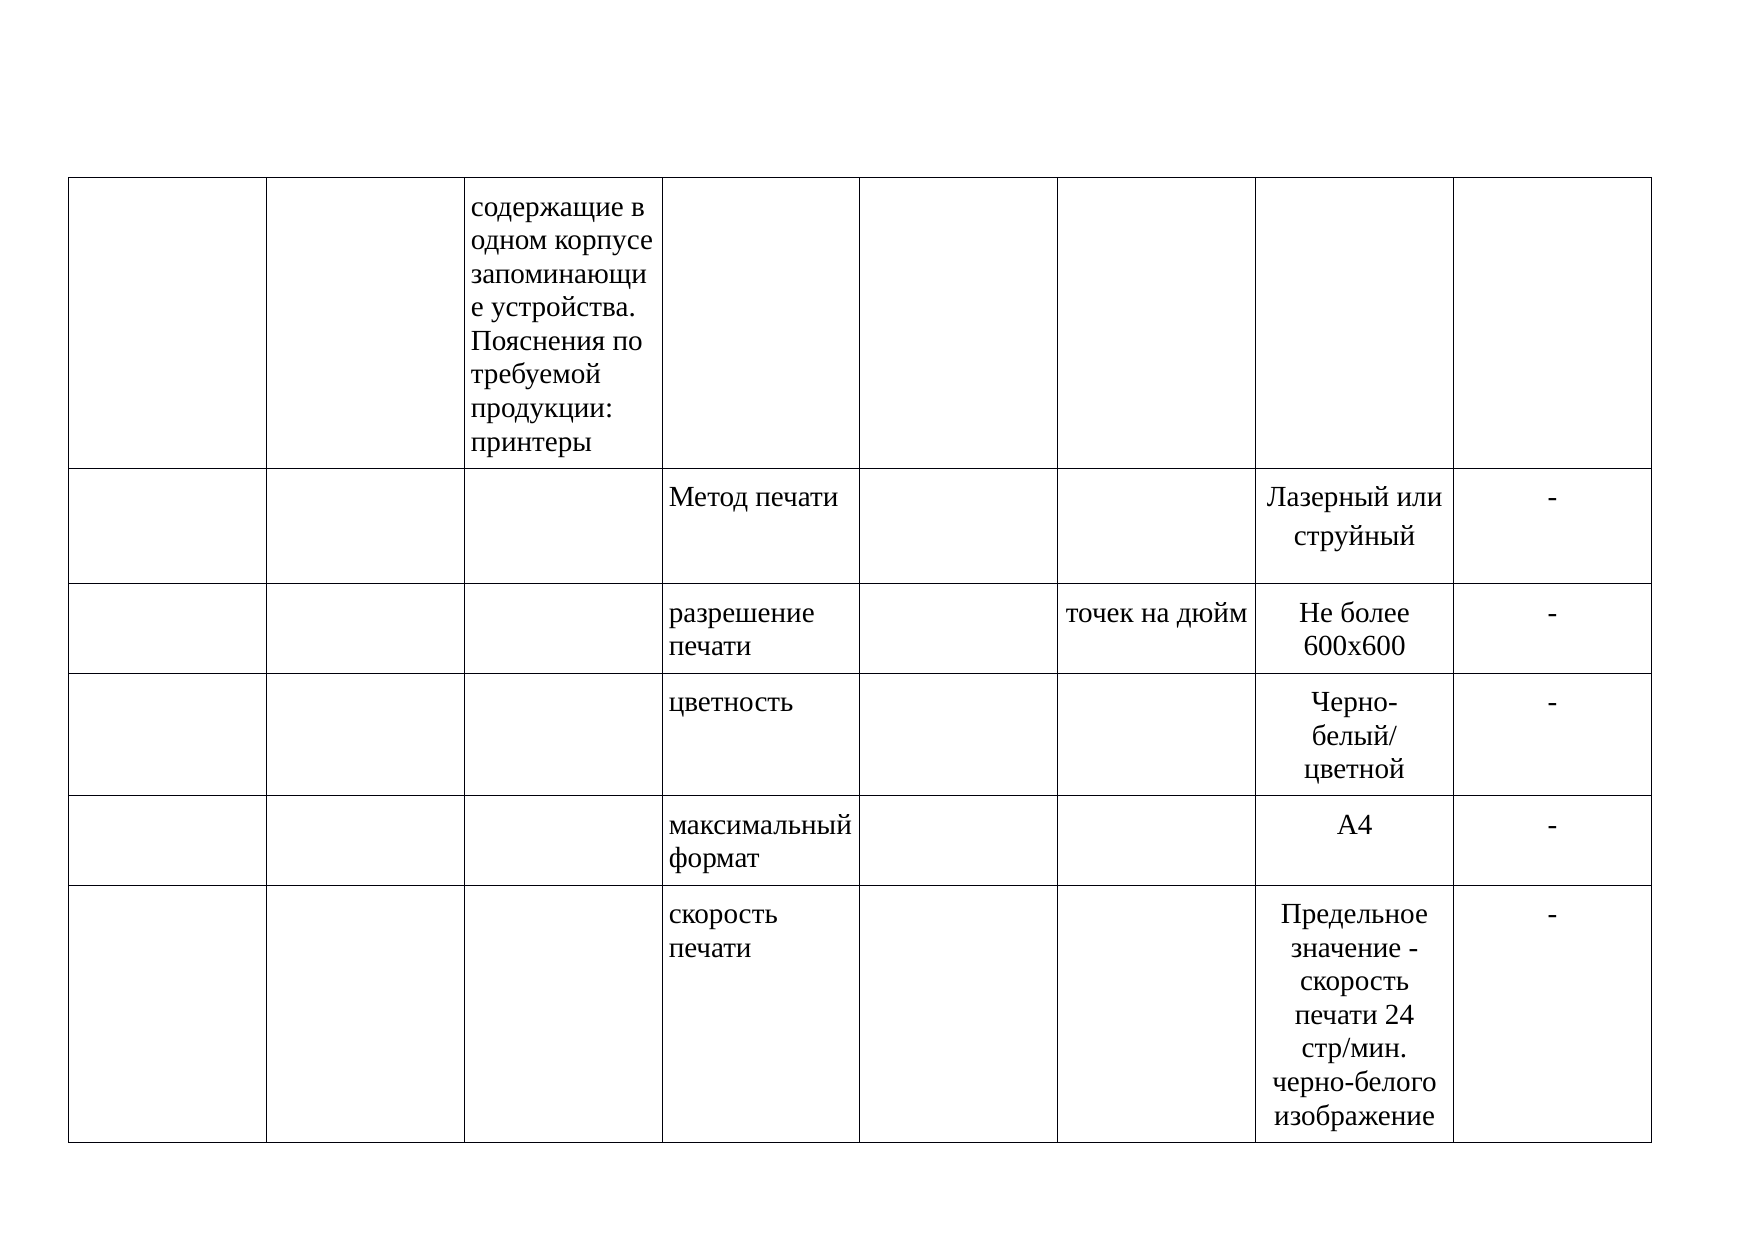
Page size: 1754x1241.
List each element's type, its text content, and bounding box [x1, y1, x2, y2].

table_cell [1256, 178, 1453, 468]
table_cell [663, 178, 859, 468]
table_cell - [1454, 584, 1651, 672]
table_cell [860, 674, 1057, 795]
table_cell [69, 674, 266, 795]
table_cell [267, 674, 464, 795]
table_cell [1058, 178, 1255, 468]
table_cell [860, 469, 1057, 583]
table_cell [860, 796, 1057, 885]
table_cell [465, 469, 662, 583]
table_cell [465, 674, 662, 795]
table_cell Предельное значение - скорость печати 24 стр/мин. черно-белого изображение [1256, 886, 1453, 1142]
table_cell - [1454, 469, 1651, 583]
table_cell скорость печати [663, 886, 859, 1142]
table_cell [267, 796, 464, 885]
table_cell содержащие в одном корпусе запоминающие устройства. Пояснения по требуемой продукции: принтеры [465, 178, 662, 468]
table_cell Черно-белый/цветной [1256, 674, 1453, 795]
table_cell [267, 178, 464, 468]
table_cell [465, 796, 662, 885]
table_cell А4 [1256, 796, 1453, 885]
table_cell - [1454, 886, 1651, 1142]
table_cell [1058, 886, 1255, 1142]
table_cell [69, 584, 266, 672]
table_cell [1454, 178, 1651, 468]
table_cell [860, 584, 1057, 672]
table_cell [860, 886, 1057, 1142]
table_cell [267, 886, 464, 1142]
table_cell Метод печати [663, 469, 859, 583]
table_cell максимальный формат [663, 796, 859, 885]
table_cell Лазерный или струйный [1256, 469, 1453, 583]
table_cell [267, 469, 464, 583]
table_cell точек на дюйм [1058, 584, 1255, 672]
table_cell Не более 600х600 [1256, 584, 1453, 672]
table_cell - [1454, 796, 1651, 885]
table_cell разрешение печати [663, 584, 859, 672]
table_cell [1058, 674, 1255, 795]
table_cell [1058, 469, 1255, 583]
table_cell [69, 886, 266, 1142]
table_cell - [1454, 674, 1651, 795]
table_cell цветность [663, 674, 859, 795]
table_cell [1058, 796, 1255, 885]
table_cell [69, 796, 266, 885]
table_cell [860, 178, 1057, 468]
table_cell [267, 584, 464, 672]
table_cell [69, 469, 266, 583]
table_cell [465, 584, 662, 672]
table_cell [465, 886, 662, 1142]
table_cell [69, 178, 266, 468]
